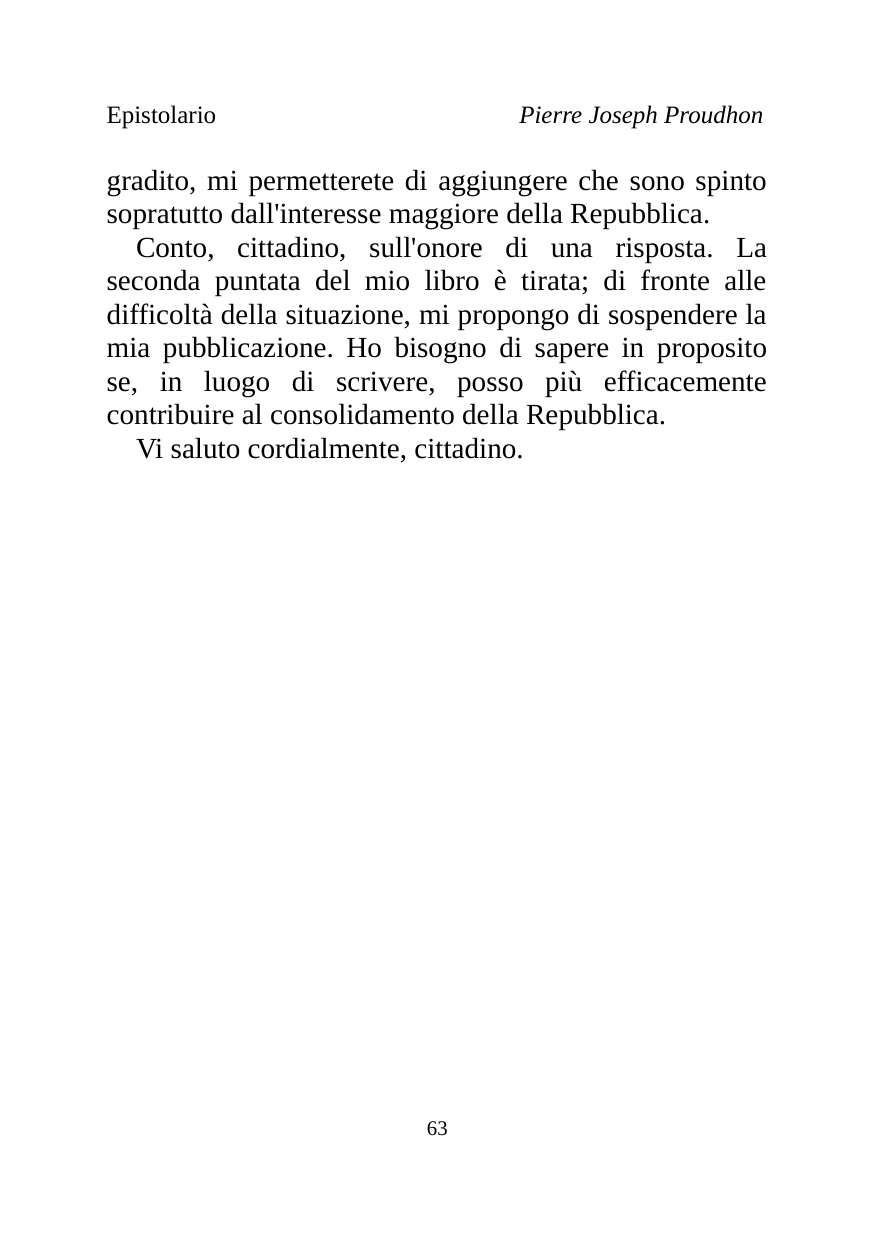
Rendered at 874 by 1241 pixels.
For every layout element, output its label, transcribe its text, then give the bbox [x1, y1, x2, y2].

text Conto, cittadino, sull'onore di una risposta. La seconda puntata del mio libro è tirata; di fronte alle difficoltà della situazione, mi propongo di sospendere la mia pubblicazione. Ho bisogno di sapere in proposito se, in luogo di scrivere, posso più efficacemente contribuire al consolidamento della Repubblica. [106, 230, 768, 431]
text Vi saluto cordialmente, cittadino. [106, 431, 768, 464]
text gradito, mi permetterete di aggiungere che sono spinto sopratutto dall'interesse maggiore della Repubblica. [106, 163, 768, 230]
